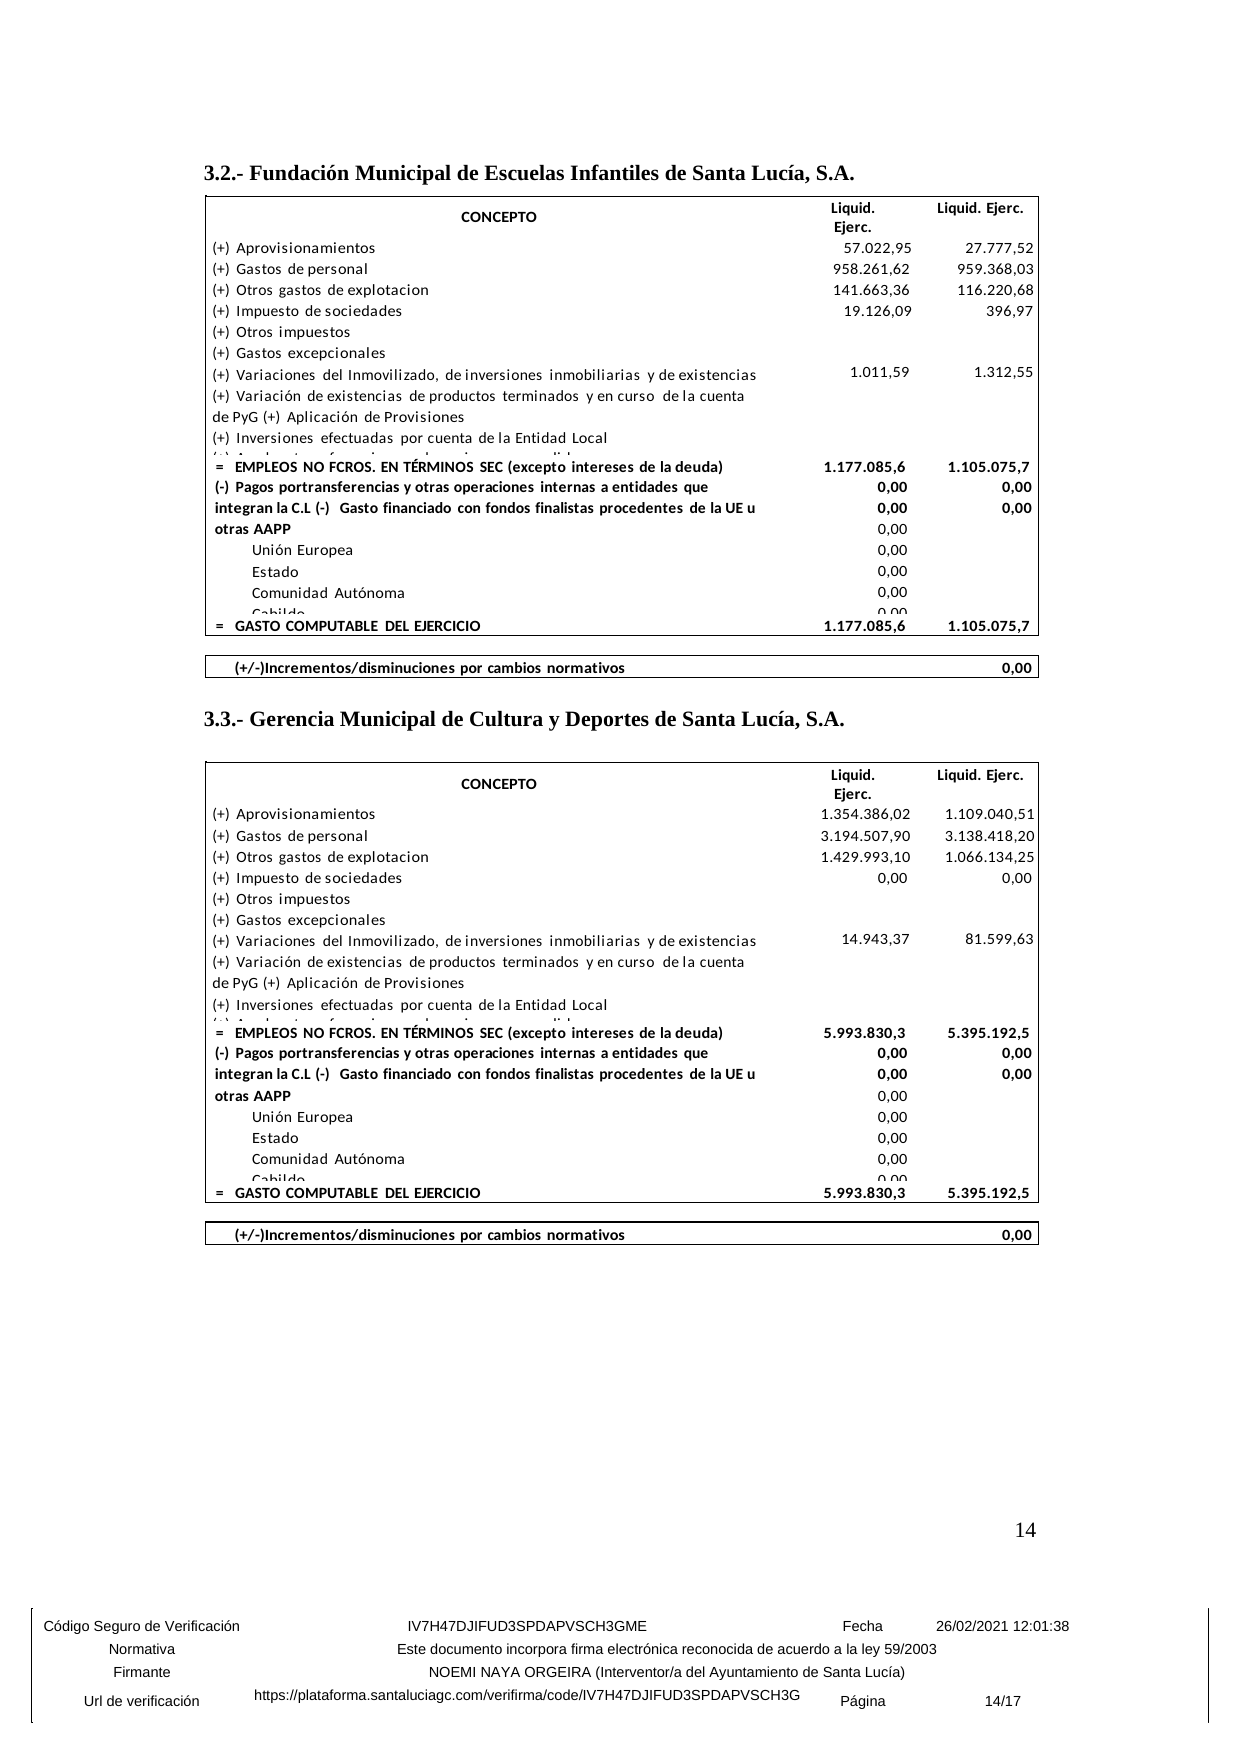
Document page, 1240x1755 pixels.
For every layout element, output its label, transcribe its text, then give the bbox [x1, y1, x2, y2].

text CONCEPTO [461, 208, 537, 227]
text 0,00 [913, 868, 1031, 887]
text (+/-)Incrementos/disminuciones por cambios normativos 0,00 [234, 658, 913, 677]
text (+) Otros gastos de explotacion [212, 847, 790, 866]
text 14.943,37 [840, 929, 910, 948]
text 0,00 [913, 658, 1031, 677]
text 1.177.085,61 [823, 616, 913, 635]
text 0,00 [913, 477, 1031, 496]
text = GASTO COMPUTABLE DEL EJERCICIO [216, 1183, 790, 1202]
text (+/-)Incrementos/disminuciones por cambios normativos 0,00 [234, 1225, 913, 1244]
text 3.194.507,90 [820, 826, 910, 845]
text 1.109.040,51 [944, 804, 1034, 824]
text = EMPLEOS NO FCROS. EN TÉRMINOS SEC (excepto intereses de la deuda) [216, 1023, 790, 1042]
text 0,00 [913, 498, 1031, 517]
text (+) Inversiones efectuadas por cuenta de la Entidad Local [212, 429, 790, 448]
text 1.105.075,75 [947, 457, 1038, 476]
text 1.066.134,25 [944, 847, 1034, 866]
text (+) Variación de existencias de productos terminados y en curso de la cuenta de PyG (+) Aplicación de Provisiones [212, 953, 760, 993]
text 0,00 [790, 561, 907, 581]
text 0,00 [790, 1149, 907, 1168]
text NOEMI NAYA ORGEIRA (Interventor/a del Ayuntamiento de Santa Lucía) [428, 1663, 1091, 1680]
text (+) Aprovisionamientos [212, 804, 790, 824]
text 0,00 [790, 498, 907, 517]
text (+) Gastos de personal [212, 826, 790, 845]
text Estado [252, 1128, 790, 1147]
text (+) Gastos excepcionales [212, 344, 790, 363]
text (+) Variaciones del Inmovilizado, de inversiones inmobiliarias y de existencias [212, 931, 790, 951]
text (+) Impuesto de sociedades [212, 301, 790, 321]
text (+) Aprovisionamientos [212, 238, 790, 257]
text 0,00 [790, 604, 907, 614]
text 0,00 [790, 1128, 907, 1147]
text 959.368,03 [956, 259, 1034, 278]
text = GASTO COMPUTABLE DEL EJERCICIO [216, 616, 790, 635]
text Url de verificación [84, 1693, 248, 1709]
text 0,00 [790, 583, 907, 602]
text Unión Europea [252, 541, 790, 560]
text CONCEPTO [461, 774, 537, 793]
text Página [840, 1693, 919, 1709]
text Fecha [842, 1617, 919, 1634]
text Cabildo [252, 604, 790, 614]
text 0,00 [790, 519, 907, 538]
text (+) Otros impuestos [212, 323, 790, 342]
text 5.395.192,59 [947, 1183, 1038, 1202]
text 5.993.830,39 [823, 1183, 913, 1202]
text 141.663,36 [832, 280, 910, 299]
text 3.2.- Fundación Municipal de Escuelas Infantiles de Santa Lucía, S.A. [203, 162, 859, 185]
text 26/02/2021 12:01:38 [936, 1617, 1091, 1634]
text Cabildo [252, 1171, 790, 1181]
text Liquid. Ejerc. [809, 198, 896, 236]
text 0,00 [913, 1043, 1031, 1062]
text 1.177.085,61 [823, 457, 913, 476]
text 5.395.192,59 [947, 1023, 1038, 1042]
text 81.599,63 [964, 929, 1034, 948]
text 1.354.386,02 [820, 804, 910, 824]
text 0,00 [790, 1086, 907, 1105]
text (+) Otros gastos de explotacion [212, 280, 790, 299]
text 57.022,95 [843, 238, 913, 257]
text Estado [252, 562, 790, 581]
text 14/17 [981, 1693, 1024, 1709]
text Liquid. Ejerc. [937, 198, 1038, 217]
text (+) Inversiones efectuadas por cuenta de la Entidad Local [212, 995, 790, 1014]
text 0,00 [790, 868, 907, 887]
text Firmante [110, 1663, 174, 1680]
text Liquid. Ejerc. [809, 765, 896, 803]
text (-) Pagos portransferencias y otras operaciones internas a entidades que integran la C.L (-) Gasto financiado con fondos finalistas procedentes de la UE u otras AAPP [214, 1043, 770, 1105]
text 0,00 [790, 1043, 907, 1062]
text (+) Variación de existencias de productos terminados y en curso de la cuenta de PyG (+) Aplicación de Provisiones [212, 386, 760, 426]
text 14 [1014, 1519, 1038, 1542]
text 0,00 [913, 1225, 1031, 1244]
text (+) Otros impuestos [212, 889, 790, 908]
text Normativa [105, 1640, 178, 1657]
text (+) Variaciones del Inmovilizado, de inversiones inmobiliarias y de existencias [212, 365, 790, 384]
text (+) Impuesto de sociedades [212, 868, 790, 887]
text 27.777,52 [964, 238, 1034, 257]
text 0,00 [790, 540, 907, 559]
text (-) Pagos portransferencias y otras operaciones internas a entidades que integran la C.L (-) Gasto financiado con fondos finalistas procedentes de la UE u otras AAPP [214, 477, 770, 538]
text IV7H47DJIFUD3SPDAPVSCH3GME [407, 1617, 807, 1634]
text (+) Gastos excepcionales [212, 910, 790, 929]
text Comunidad Autónoma [252, 583, 790, 602]
text 0,00 [790, 477, 907, 496]
text = EMPLEOS NO FCROS. EN TÉRMINOS SEC (excepto intereses de la deuda) [216, 457, 790, 476]
text Comunidad Autónoma [252, 1149, 790, 1168]
text 116.220,68 [956, 280, 1034, 299]
text https://plataforma.santaluciagc.com/verifirma/code/IV7H47DJIFUD3SPDAPVSCH3G [254, 1686, 807, 1703]
text 1.011,59 [848, 362, 910, 381]
text 3.138.418,20 [944, 826, 1034, 845]
text 1.429.993,10 [820, 847, 910, 866]
text 3.3.- Gerencia Municipal de Cultura y Deportes de Santa Lucía, S.A. [203, 708, 850, 731]
text Este documento incorpora firma electrónica reconocida de acuerdo a la ley 59/2003 [397, 1640, 1091, 1657]
text 0,00 [913, 1064, 1031, 1084]
text Unión Europea [252, 1107, 790, 1126]
text Código Seguro de Verificación [43, 1617, 248, 1634]
text 19.126,09 [843, 301, 913, 321]
text 0,00 [790, 1064, 907, 1084]
text 958.261,62 [832, 259, 910, 278]
text 5.993.830,39 [823, 1023, 913, 1042]
text 0,00 [790, 1107, 907, 1126]
text 396,97 [984, 301, 1034, 321]
text (+) Ayudas, transferencias y subvenciones concedidas [212, 450, 790, 455]
text Liquid. Ejerc. [937, 765, 1038, 784]
text 1.105.075,75 [947, 616, 1038, 635]
text (+) Ayudas, transferencias y subvenciones concedidas [212, 1016, 790, 1021]
text 1.312,55 [972, 362, 1034, 381]
text (+) Gastos de personal [212, 259, 790, 278]
text 0,00 [790, 1170, 907, 1181]
